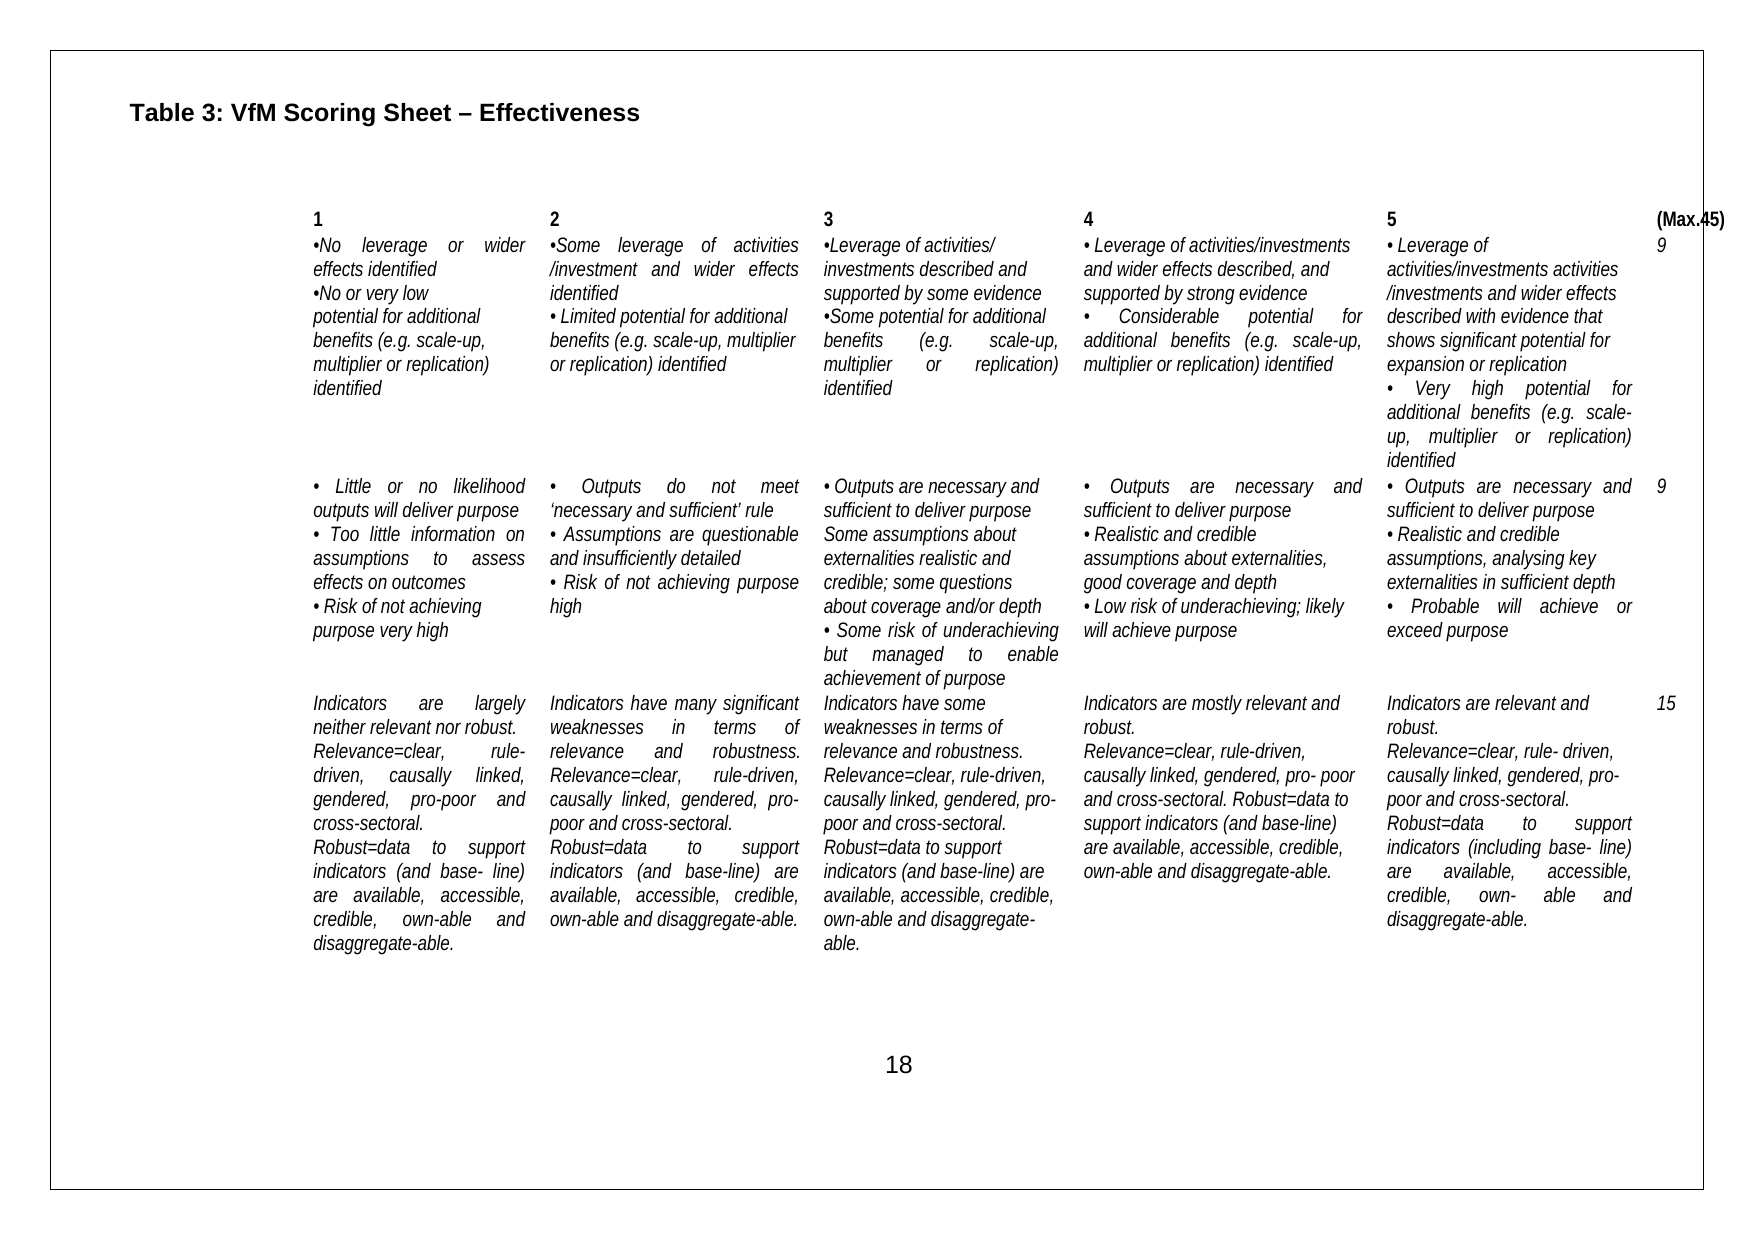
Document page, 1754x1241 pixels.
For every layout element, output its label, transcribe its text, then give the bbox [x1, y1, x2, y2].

table_cell 2 [539, 207, 812, 231]
table_cell • Outputs are necessary and sufficient to deliver purpose • Realistic and credible assumptions, analysing key externalities in sufficient depth • Probable will achieve or exceed purpose [1376, 474, 1645, 689]
table_cell • Outputs are necessary and sufficient to deliver purpose • Realistic and credible assumptions about externalities, good coverage and depth • Low risk of underachieving; likely will achieve purpose [1073, 474, 1375, 689]
table_cell Indicators have some weaknesses in terms of relevance and robustness. Relevance=clear, rule-driven, causally linked, gendered, pro- poor and cross-sectoral. Robust=data to support indicators (and base-line) are available, accessible, credible, own-able and disaggregate-able. [813, 691, 1072, 954]
table_cell 15 [1646, 691, 1703, 954]
table_cell • Outputs do not meet ‘necessary and sufficient’ rule • Assumptions are questionable and insufficiently detailed • Risk of not achieving purpose high [539, 474, 812, 689]
table_cell • Little or no likelihood outputs will deliver purpose • Too little information on assumptions to assess effects on outcomes • Risk of not achieving purpose very high [303, 474, 538, 689]
table_cell [812, 956, 1072, 985]
table_cell •No leverage or wider effects identified •No or very low potential for additional benefits (e.g. scale-up, multiplier or replication) identified [303, 233, 538, 472]
table_cell Scores [1704, 157, 1753, 206]
table_cell (Max.45) [1646, 207, 1703, 231]
table_cell 33 [1646, 956, 1703, 985]
table_cell 9 [1646, 474, 1703, 689]
table_cell [118, 956, 302, 985]
table_cell • Outputs are necessary and sufficient to deliver purpose Some assumptions about externalities realistic and credible; some questions about coverage and/or depth • Some risk of underachieving but managed to enable achievement of purpose [813, 474, 1072, 689]
table_cell [1704, 691, 1753, 954]
table_cell Relevance and Robustness of Indicators (Weighting X 3) [119, 691, 301, 954]
table_cell [302, 956, 538, 985]
table_cell [813, 157, 1072, 206]
table_cell [119, 207, 301, 231]
table_cell [539, 956, 812, 985]
table_cell Scores [1646, 157, 1703, 206]
table_cell Theory of Change (Weighting X 3) [119, 474, 301, 689]
table_header [1704, 77, 1753, 155]
table_cell Indicators are largely neither relevant nor robust. Relevance=clear, rule- driven, causally linked, gendered, pro-poor and cross-sectoral. Robust=data to support indicators (and base- line) are available, accessible, credible, own-able and disaggregate-able. [303, 691, 538, 954]
table_cell [539, 157, 812, 206]
table_cell • Leverage of activities/investments and wider effects described, and supported by strong evidence • Considerable potential for additional benefits (e.g. scale-up, multiplier or replication) identified [1073, 233, 1375, 472]
table_cell 9 [1646, 233, 1703, 472]
table_cell [1376, 157, 1645, 206]
table_cell [1704, 956, 1753, 985]
table_cell Descriptors [303, 157, 538, 206]
table_cell [1704, 233, 1753, 472]
table_header Table 3: VfM Scoring Sheet – Effectiveness [119, 77, 1703, 155]
table_cell Indicators are mostly relevant and robust. Relevance=clear, rule-driven, causally linked, gendered, pro- poor and cross-sectoral. Robust=data to support indicators (and base-line) are available, accessible, credible, own-able and disaggregate-able. [1073, 691, 1375, 954]
table_cell [1704, 474, 1753, 689]
table_cell Indicators have many significant weaknesses in terms of relevance and robustness. Relevance=clear, rule-driven, causally linked, gendered, pro-poor and cross-sectoral. Robust=data to support indicators (and base-line) are available, accessible, credible, own-able and disaggregate-able. [539, 691, 812, 954]
table_cell [1072, 956, 1376, 985]
table_cell (Max.45) [1704, 207, 1753, 231]
table_cell •Leverage of activities/ investments described and supported by some evidence •Some potential for additional benefits (e.g. scale-up, multiplier or replication) identified [813, 233, 1072, 472]
table_cell 1 [303, 207, 538, 231]
table_cell Indicators are relevant and robust. Relevance=clear, rule- driven, causally linked, gendered, pro-poor and cross-sectoral. Robust=data to support indicators (including base- line) are available, accessible, credible, own- able and disaggregate-able. [1376, 691, 1645, 954]
table_cell 3 [813, 207, 1072, 231]
table_cell • Leverage of activities/investments activities /investments and wider effects described with evidence that shows significant potential for expansion or replication • Very high potential for additional benefits (e.g. scale-up, multiplier or replication) identified [1376, 233, 1645, 472]
table_cell Criteria [119, 157, 301, 206]
table_cell •Some leverage of activities /investment and wider effects identified • Limited potential for additional benefits (e.g. scale-up, multiplier or replication) identified [539, 233, 812, 472]
table_cell Leverage/ Replication (Weighting X 3) [119, 233, 301, 472]
table_cell 5 [1376, 207, 1645, 231]
table_cell 4 [1073, 207, 1375, 231]
table_cell [1376, 956, 1644, 985]
table_cell [1073, 157, 1375, 206]
